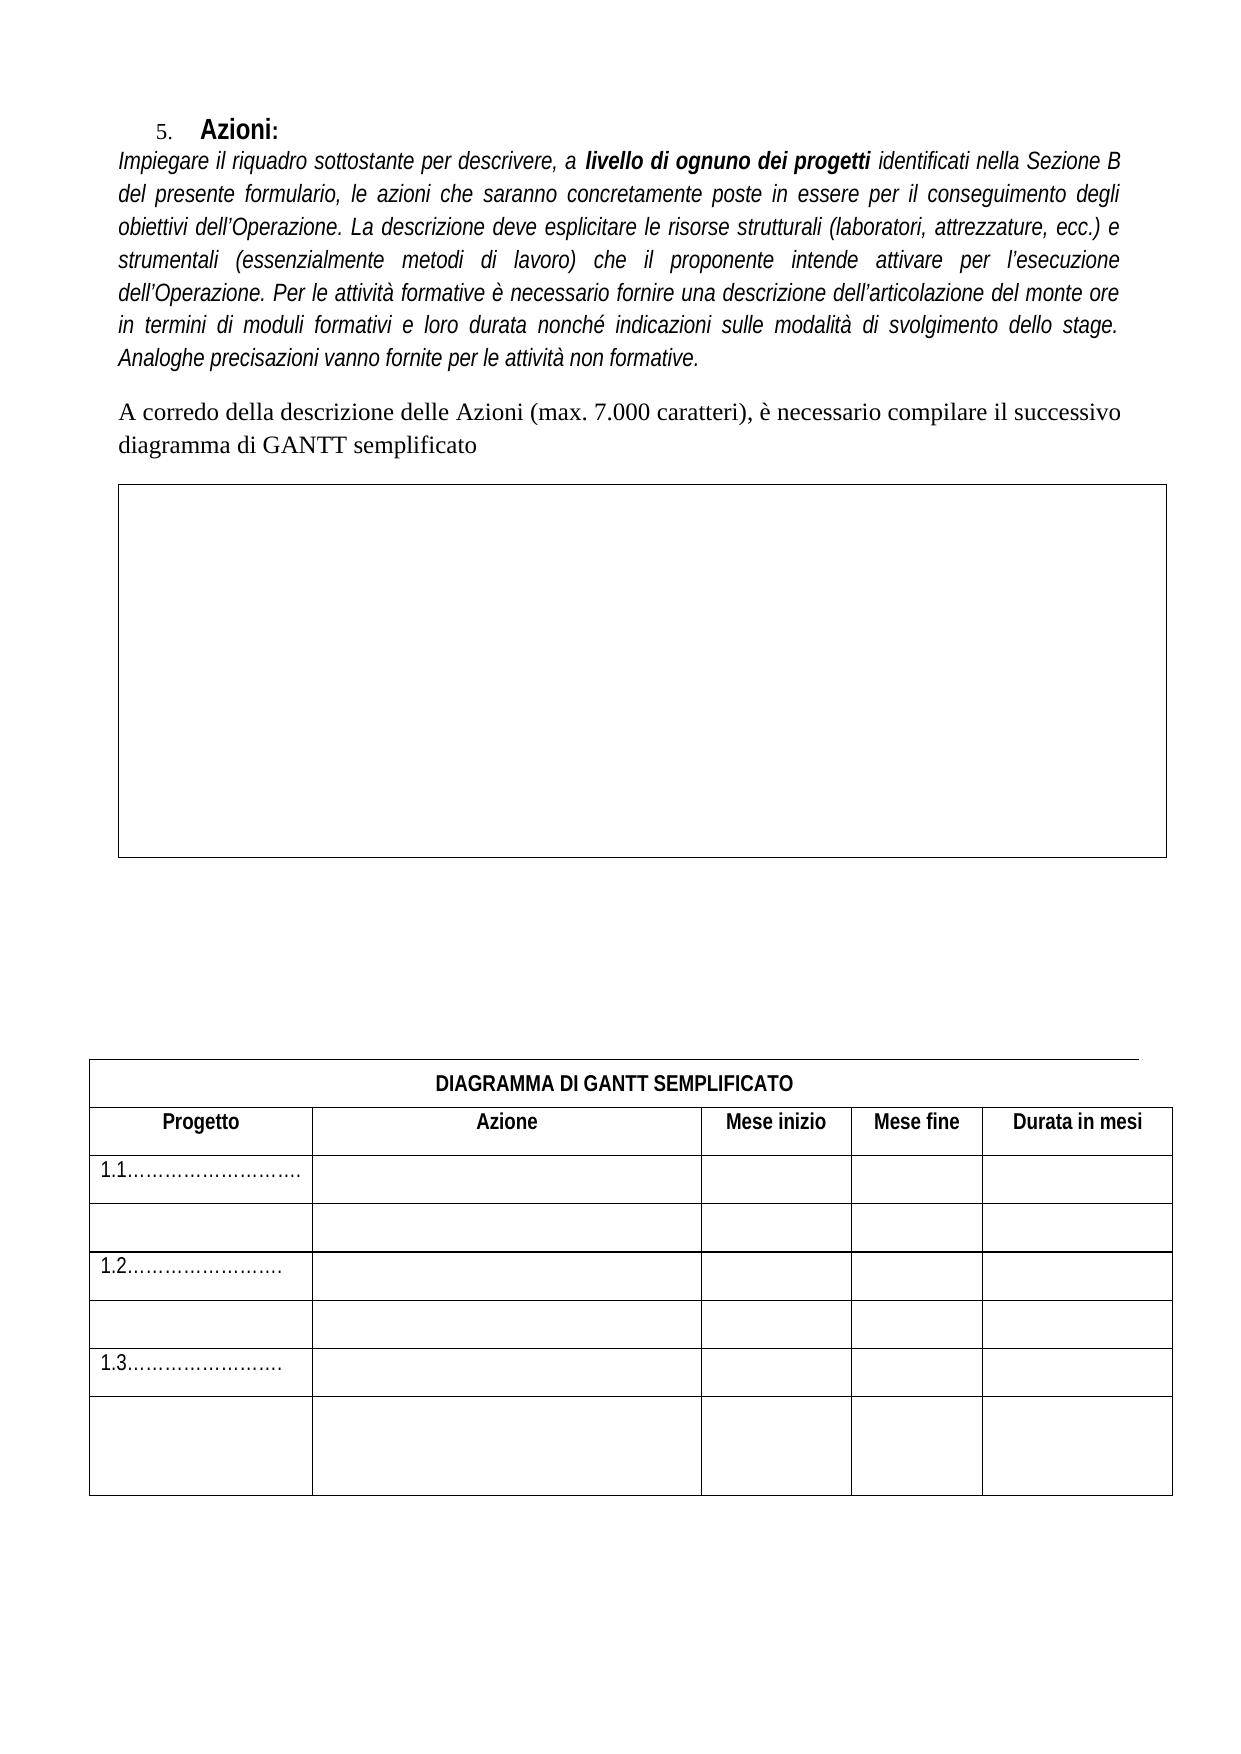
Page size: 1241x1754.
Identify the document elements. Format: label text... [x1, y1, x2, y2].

table_cell [702, 1349, 851, 1396]
table_cell [983, 1301, 1172, 1348]
table_cell [313, 1349, 701, 1396]
table_header [1164, 1059, 1168, 1107]
list Azioni: [156, 112, 1122, 146]
table_cell [313, 1397, 701, 1495]
table_header [1152, 1059, 1156, 1107]
text A corredo della descrizione delle Azioni (max. 7.000 caratteri), è necessario compilare il successivo diagramma di GANTT semplificato [118, 397, 1122, 459]
table_cell [90, 1301, 312, 1348]
table_cell [702, 1397, 851, 1495]
table_header [119, 485, 1166, 857]
table_cell Durata in mesi [983, 1108, 1172, 1155]
table_header [1169, 1059, 1173, 1107]
table_cell [702, 1204, 851, 1251]
table_cell Progetto [90, 1108, 312, 1155]
table_cell [852, 1397, 982, 1495]
table_cell [983, 1156, 1172, 1203]
table_cell [983, 1397, 1172, 1495]
table_cell Azione [313, 1108, 701, 1155]
table_cell [90, 1204, 312, 1251]
table_cell [90, 1397, 312, 1495]
table_cell [852, 1301, 982, 1348]
table_header [1156, 1059, 1160, 1107]
table_cell 1.1………………………. [90, 1156, 312, 1203]
table_cell [313, 1301, 701, 1348]
table_cell [702, 1301, 851, 1348]
table_cell [983, 1349, 1172, 1396]
table_header [1160, 1059, 1164, 1107]
table_cell [313, 1156, 701, 1203]
table_cell [852, 1349, 982, 1396]
table_header [1144, 1059, 1148, 1107]
table_cell [852, 1204, 982, 1251]
table_cell [852, 1253, 982, 1299]
table_cell Mese inizio [702, 1108, 851, 1155]
table_cell [702, 1156, 851, 1203]
table_cell [983, 1253, 1172, 1299]
table_header DIAGRAMMA DI GANTT SEMPLIFICATO [90, 1060, 1139, 1107]
table_cell [852, 1156, 982, 1203]
text Impiegare il riquadro sottostante per descrivere, a livello di ognuno dei progetti identificati nella Sezione B del presente formulario, le azioni che saranno concretamente poste in essere per il conseguimento degli obiettivi dell’Operazione. La descrizione deve esplicitare le risorse strutturali (laboratori, attrezzature, ecc.) e strumentali (essenzialmente metodi di lavoro) che il proponente intende attivare per l’esecuzione dell’Operazione. Per le attività formative è necessario fornire una descrizione dell’articolazione del monte ore in termini di moduli formativi e loro durata nonché indicazioni sulle modalità di svolgimento dello stage. Analoghe precisazioni vanno fornite per le attività non formative. [118, 146, 1122, 372]
table_cell [313, 1253, 701, 1299]
table_cell [313, 1204, 701, 1251]
table_header [1148, 1059, 1152, 1107]
table_cell [702, 1253, 851, 1299]
table_header [1139, 1059, 1143, 1107]
table_cell Mese fine [852, 1108, 982, 1155]
table_cell [983, 1204, 1172, 1251]
table_cell 1.3……………………. [90, 1349, 312, 1396]
table_cell 1.2……………………. [90, 1253, 312, 1299]
